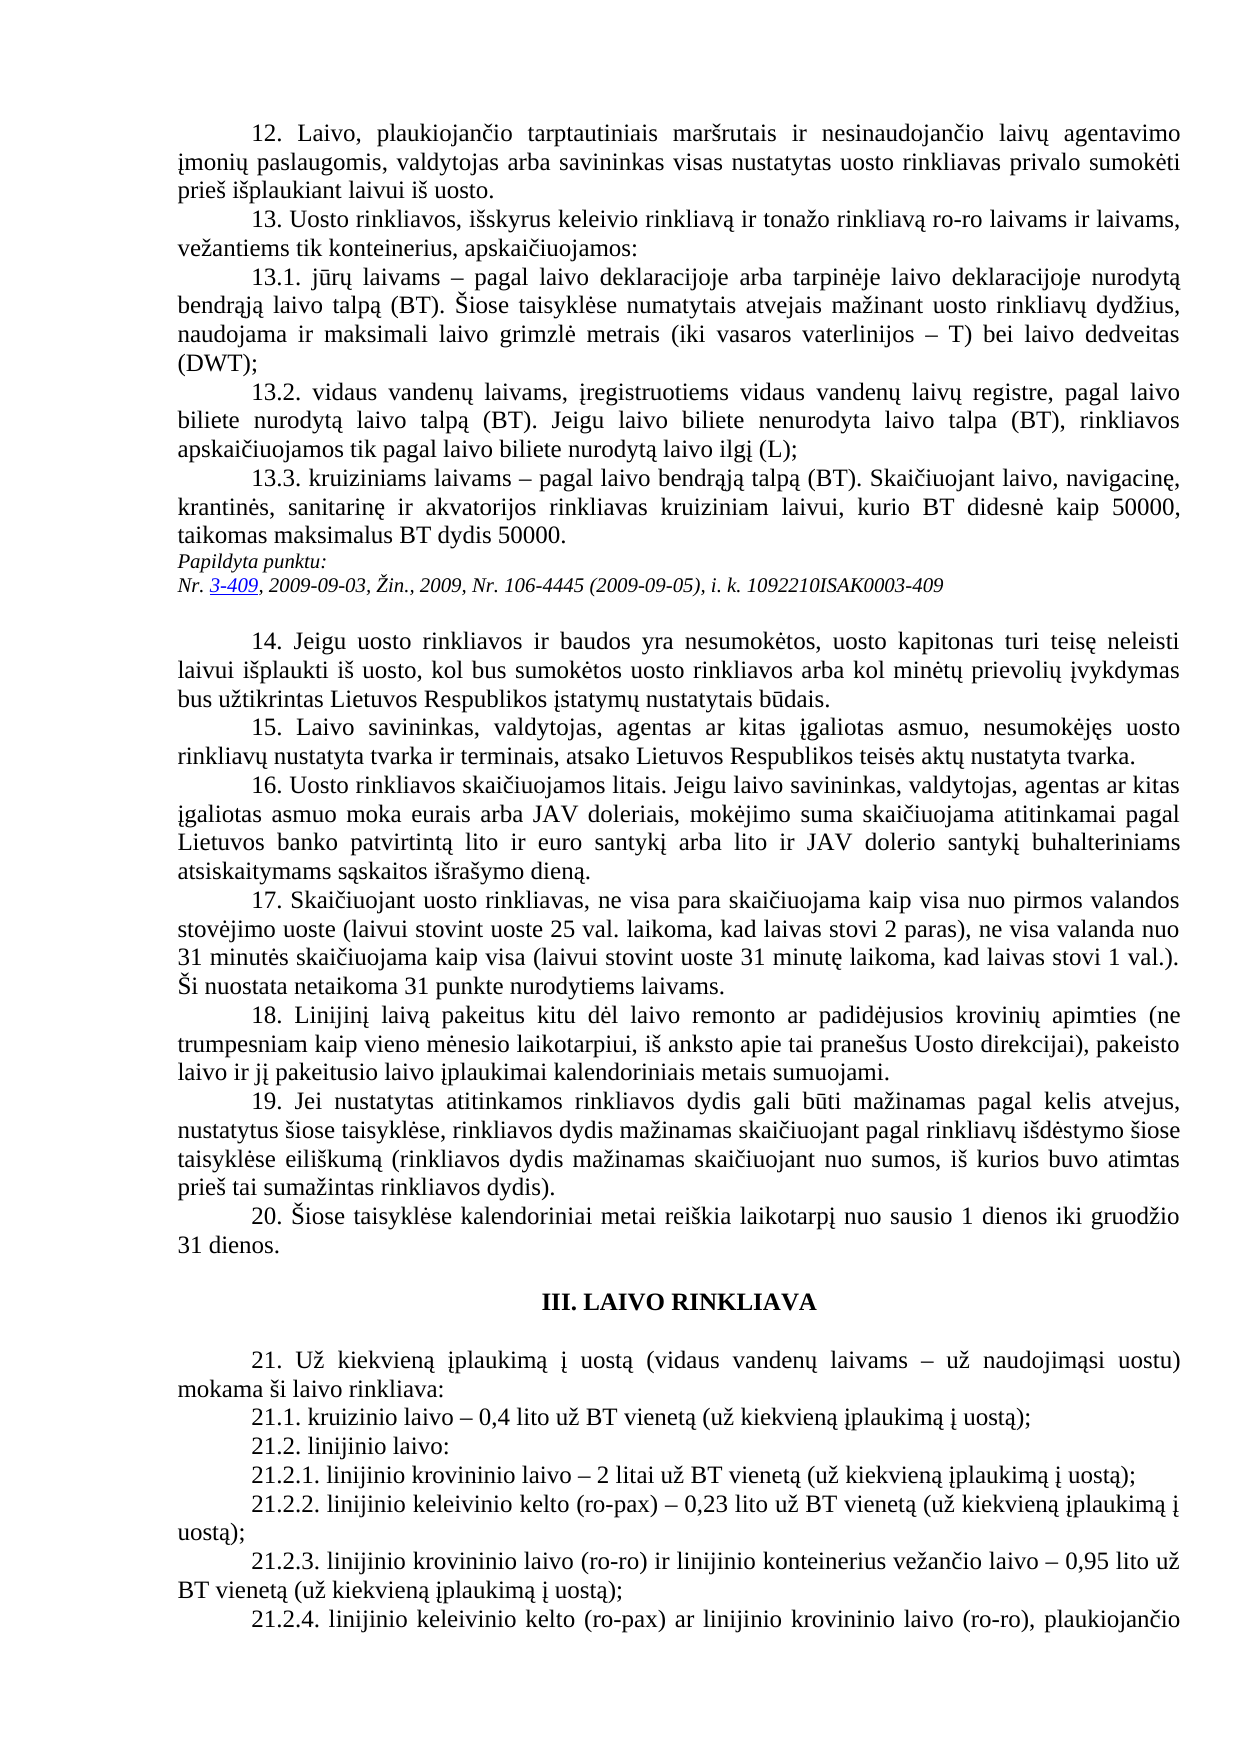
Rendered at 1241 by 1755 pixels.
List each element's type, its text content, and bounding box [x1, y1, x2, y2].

text 13.3. kruiziniams laivams – pagal laivo bendrąją talpą (BT). Skaičiuojant laivo, navigacinę, krantinės, sanitarinę ir akvatorijos rinkliavas kruiziniam laivui, kurio BT didesnė kaip 50000, taikomas maksimalus BT dydis 50000. [177, 463, 1181, 549]
text Nr. 3-409, 2009-09-03, Žin., 2009, Nr. 106-4445 (2009-09-05), i. k. 1092210ISAK0003-409 [177, 573, 1181, 597]
text 13.2. vidaus vandenų laivams, įregistruotiems vidaus vandenų laivų registre, pagal laivo biliete nurodytą laivo talpą (BT). Jeigu laivo biliete nenurodyta laivo talpa (BT), rinkliavos apskaičiuojamos tik pagal laivo biliete nurodytą laivo ilgį (L); [177, 377, 1181, 463]
text 21.1. kruizinio laivo – 0,4 lito už BT vienetą (už kiekvieną įplaukimą į uostą); [177, 1402, 1181, 1431]
text 13.1. jūrų laivams – pagal laivo deklaracijoje arba tarpinėje laivo deklaracijoje nurodytą bendrąją laivo talpą (BT). Šiose taisyklėse numatytais atvejais mažinant uosto rinkliavų dydžius, naudojama ir maksimali laivo grimzlė metrais (iki vasaros vaterlinijos – T) bei laivo dedveitas (DWT); [177, 262, 1181, 377]
text 21.2.1. linijinio krovininio laivo – 2 litai už BT vienetą (už kiekvieną įplaukimą į uostą); [177, 1460, 1181, 1489]
text 20. Šiose taisyklėse kalendoriniai metai reiškia laikotarpį nuo sausio 1 dienos iki gruodžio 31 dienos. [177, 1201, 1181, 1259]
text 21.2.2. linijinio keleivinio kelto (ro-pax) – 0,23 lito už BT vienetą (už kiekvieną įplaukimą į uostą); [177, 1489, 1181, 1546]
text 21.2.4. linijinio keleivinio kelto (ro-pax) ar linijinio krovininio laivo (ro-ro), plaukiojančio [177, 1604, 1181, 1632]
text III. LAIVO RINKLIAVA [177, 1287, 1181, 1316]
text 19. Jei nustatytas atitinkamos rinkliavos dydis gali būti mažinamas pagal kelis atvejus, nustatytus šiose taisyklėse, rinkliavos dydis mažinamas skaičiuojant pagal rinkliavų išdėstymo šiose taisyklėse eiliškumą (rinkliavos dydis mažinamas skaičiuojant nuo sumos, iš kurios buvo atimtas prieš tai sumažintas rinkliavos dydis). [177, 1086, 1181, 1201]
text 16. Uosto rinkliavos skaičiuojamos litais. Jeigu laivo savininkas, valdytojas, agentas ar kitas įgaliotas asmuo moka eurais arba JAV doleriais, mokėjimo suma skaičiuojama atitinkamai pagal Lietuvos banko patvirtintą lito ir euro santykį arba lito ir JAV dolerio santykį buhalteriniams atsiskaitymams sąskaitos išrašymo dieną. [177, 770, 1181, 885]
text 21.2.3. linijinio krovininio laivo (ro-ro) ir linijinio konteinerius vežančio laivo – 0,95 lito už BT vienetą (už kiekvieną įplaukimą į uostą); [177, 1546, 1181, 1604]
text 21. Už kiekvieną įplaukimą į uostą (vidaus vandenų laivams – už naudojimąsi uostu) mokama ši laivo rinkliava: [177, 1345, 1181, 1402]
text 12. Laivo, plaukiojančio tarptautiniais maršrutais ir nesinaudojančio laivų agentavimo įmonių paslaugomis, valdytojas arba savininkas visas nustatytas uosto rinkliavas privalo sumokėti prieš išplaukiant laivui iš uosto. [177, 118, 1181, 204]
text Papildyta punktu: [177, 549, 1181, 573]
text 13. Uosto rinkliavos, išskyrus keleivio rinkliavą ir tonažo rinkliavą ro-ro laivams ir laivams, vežantiems tik konteinerius, apskaičiuojamos: [177, 204, 1181, 262]
text 14. Jeigu uosto rinkliavos ir baudos yra nesumokėtos, uosto kapitonas turi teisę neleisti laivui išplaukti iš uosto, kol bus sumokėtos uosto rinkliavos arba kol minėtų prievolių įvykdymas bus užtikrintas Lietuvos Respublikos įstatymų nustatytais būdais. [177, 626, 1181, 712]
text 15. Laivo savininkas, valdytojas, agentas ar kitas įgaliotas asmuo, nesumokėjęs uosto rinkliavų nustatyta tvarka ir terminais, atsako Lietuvos Respublikos teisės aktų nustatyta tvarka. [177, 712, 1181, 770]
text 17. Skaičiuojant uosto rinkliavas, ne visa para skaičiuojama kaip visa nuo pirmos valandos stovėjimo uoste (laivui stovint uoste 25 val. laikoma, kad laivas stovi 2 paras), ne visa valanda nuo 31 minutės skaičiuojama kaip visa (laivui stovint uoste 31 minutę laikoma, kad laivas stovi 1 val.). Ši nuostata netaikoma 31 punkte nurodytiems laivams. [177, 885, 1181, 1000]
text 18. Linijinį laivą pakeitus kitu dėl laivo remonto ar padidėjusios krovinių apimties (ne trumpesniam kaip vieno mėnesio laikotarpiui, iš anksto apie tai pranešus Uosto direkcijai), pakeisto laivo ir jį pakeitusio laivo įplaukimai kalendoriniais metais sumuojami. [177, 1000, 1181, 1086]
text 21.2. linijinio laivo: [177, 1431, 1181, 1460]
